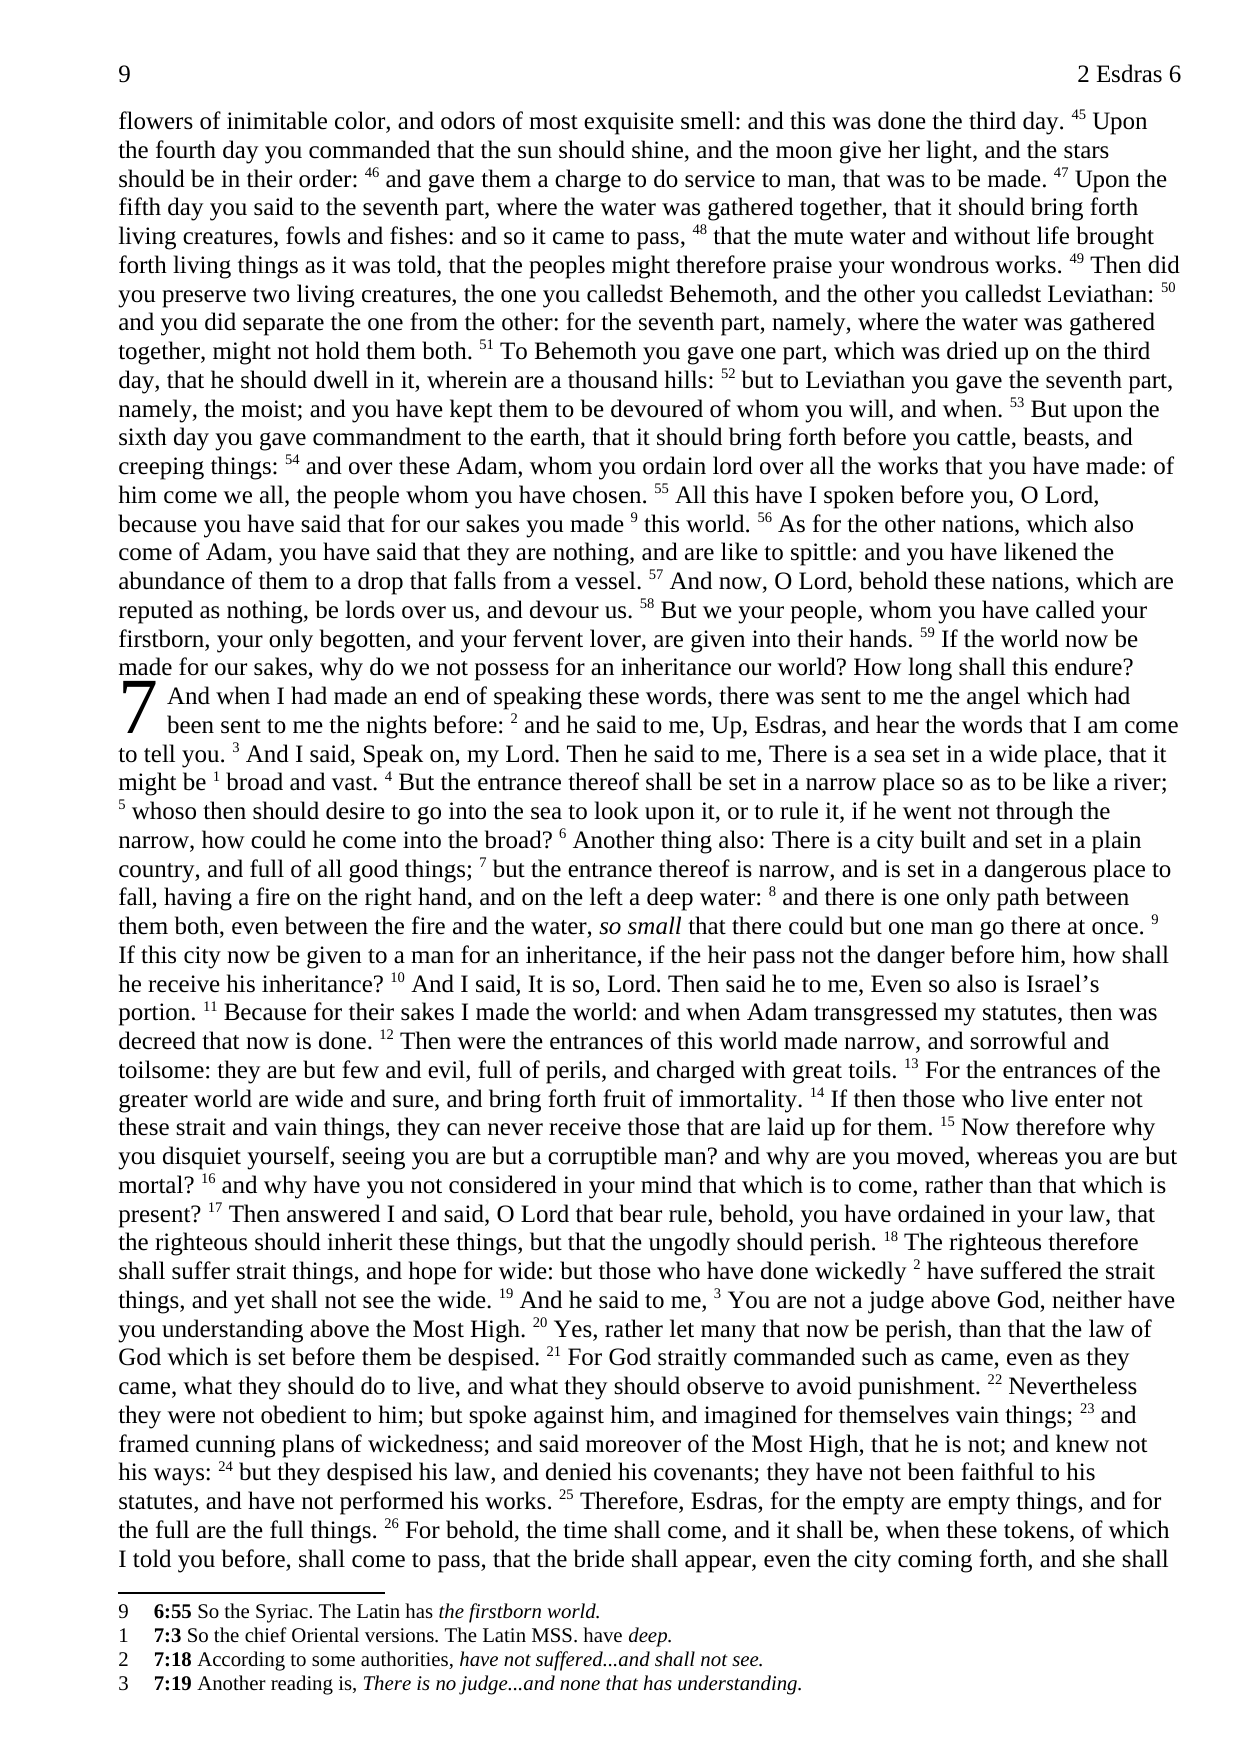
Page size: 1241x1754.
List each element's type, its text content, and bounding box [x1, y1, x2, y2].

text 7:19 Another reading is, There is no judge...and none that has understanding. [118, 1671, 1181, 1695]
text 7:3 So the chief Oriental versions. The Latin MSS. have deep. [118, 1623, 1181, 1647]
text flowers of inimitable color, and odors of most exquisite smell: and this was done the third day. 45 Upon the fourth day you commanded that the sun should shine, and the moon give her light, and the stars should be in their order: 46 and gave them a charge to do service to man, that was to be made. 47 Upon the fifth day you said to the seventh part, where the water was gathered together, that it should bring forth living creatures, fowls and fishes: and so it came to pass, 48 that the mute water and without life brought forth living things as it was told, that the peoples might therefore praise your wondrous works. 49 Then did you preserve two living creatures, the one you calledst Behemoth, and the other you calledst Leviathan: 50 and you did separate the one from the other: for the seventh part, namely, where the water was gathered together, might not hold them both. 51 To Behemoth you gave one part, which was dried up on the third day, that he should dwell in it, wherein are a thousand hills: 52 but to Leviathan you gave the seventh part, namely, the moist; and you have kept them to be devoured of whom you will, and when. 53 But upon the sixth day you gave commandment to the earth, that it should bring forth before you cattle, beasts, and creeping things: 54 and over these Adam, whom you ordain lord over all the works that you have made: of him come we all, the people whom you have chosen. 55 All this have I spoken before you, O Lord, because you have said that for our sakes you made this world. 56 As for the other nations, which also come of Adam, you have said that they are nothing, and are like to spittle: and you have likened the abundance of them to a drop that falls from a vessel. 57 And now, O Lord, behold these nations, which are reputed as nothing, be lords over us, and devour us. 58 But we your people, whom you have called your firstborn, your only begotten, and your fervent lover, are given into their hands. 59 If the world now be made for our sakes, why do we not possess for an inheritance our world? How long shall this endure? [118, 106, 1181, 681]
text 7And when I had made an end of speaking these words, there was sent to me the angel which had been sent to me the nights before: 2 and he said to me, Up, Esdras, and hear the words that I am come to tell you. 3 And I said, Speak on, my Lord. Then he said to me, There is a sea set in a wide place, that it might be broad and vast. 4 But the entrance thereof shall be set in a narrow place so as to be like a river; 5 whoso then should desire to go into the sea to look upon it, or to rule it, if he went not through the narrow, how could he come into the broad? 6 Another thing also: There is a city built and set in a plain country, and full of all good things; 7 but the entrance thereof is narrow, and is set in a dangerous place to fall, having a fire on the right hand, and on the left a deep water: 8 and there is one only path between them both, even between the fire and the water, so small that there could but one man go there at once. 9 If this city now be given to a man for an inheritance, if the heir pass not the danger before him, how shall he receive his inheritance? 10 And I said, It is so, Lord. Then said he to me, Even so also is Israel’s portion. 11 Because for their sakes I made the world: and when Adam transgressed my statutes, then was decreed that now is done. 12 Then were the entrances of this world made narrow, and sorrowful and toilsome: they are but few and evil, full of perils, and charged with great toils. 13 For the entrances of the greater world are wide and sure, and bring forth fruit of immortality. 14 If then those who live enter not these strait and vain things, they can never receive those that are laid up for them. 15 Now therefore why you disquiet yourself, seeing you are but a corruptible man? and why are you moved, whereas you are but mortal? 16 and why have you not considered in your mind that which is to come, rather than that which is present? 17 Then answered I and said, O Lord that bear rule, behold, you have ordained in your law, that the righteous should inherit these things, but that the ungodly should perish. 18 The righteous therefore shall suffer strait things, and hope for wide: but those who have done wickedly have suffered the strait things, and yet shall not see the wide. 19 And he said to me, You are not a judge above God, neither have you understanding above the Most High. 20 Yes, rather let many that now be perish, than that the law of God which is set before them be despised. 21 For God straitly commanded such as came, even as they came, what they should do to live, and what they should observe to avoid punishment. 22 Nevertheless they were not obedient to him; but spoke against him, and imagined for themselves vain things; 23 and framed cunning plans of wickedness; and said moreover of the Most High, that he is not; and knew not his ways: 24 but they despised his law, and denied his covenants; they have not been faithful to his statutes, and have not performed his works. 25 Therefore, Esdras, for the empty are empty things, and for the full are the full things. 26 For behold, the time shall come, and it shall be, when these tokens, of which I told you before, shall come to pass, that the bride shall appear, even the city coming forth, and she shall be seen, that now is withdrawn from the earth. 27 And whoever is delivered from the aforesaid evils shall see my wonders. 28 For my son Jesus shall be revealed with those that be with him, and shall rejoice those who remain four hundred years. 29 After these years shall my son Christ die of those who, and all that have the breath of life. 30 And the world shall be turned into the old silence seven days, like as in the first beginning: so that no man shall remain. 31 And after seven days the world, that yet awakens not, shall be raised up, and that shall die that is corruptible. 32 And the earth shall restore those that are asleep in her, and so shall the dust those that dwell therein in silence, and the secret places shall deliver those souls that were committed to them. 33 And the Most High shall be revealed upon the seat of judgement, and compassion shall pass away, and patience shall be withdrawn: 34 but judgement only shall remain, truth shall stand, and faith shall wax strong: 35 and the work shall follow, and the reward shall be showed, and good deeds shall awake, and wicked deeds shall not sleep. 36 And the pit of torment shall appear, and near it shall be the place of rest: and the furnace of shall be showed, and near it the paradise of delight. 37 And then shall the Most High say to the nations that are raised from the dead, See you° and understand whom you° have denied, or whom you° have not served, or whose commandments you° have despised. 38 Look on this side and on that: here is delight and rest, and there fire and torments. Thus shall he speak to them in the day of judgement: 39 This is a day that has neither sun, nor moon, nor stars, 40 neither cloud, nor thunder, nor lightning, neither wind, nor water, nor air, neither darkness, nor evening, nor morning, 41 neither summer, nor spring, nor heat, nor winter, neither frost, nor cold, nor hail, nor rain, nor dew, 42 neither noon, nor night, nor dawn, neither shining, nor brightness, nor light, save only the splendor of the glory of the Most High, whereby all shall see the things that are set before them: 43 for it shall endure as it were a week of years. 44 This is my judgement and the ordinance thereof; but to you only have I showed these things. [118, 681, 1181, 1572]
text 7:18 According to some authorities, have not suffered...and shall not see. [118, 1647, 1181, 1671]
text 6:55 So the Syriac. The Latin has the firstborn world. [118, 1599, 1181, 1623]
